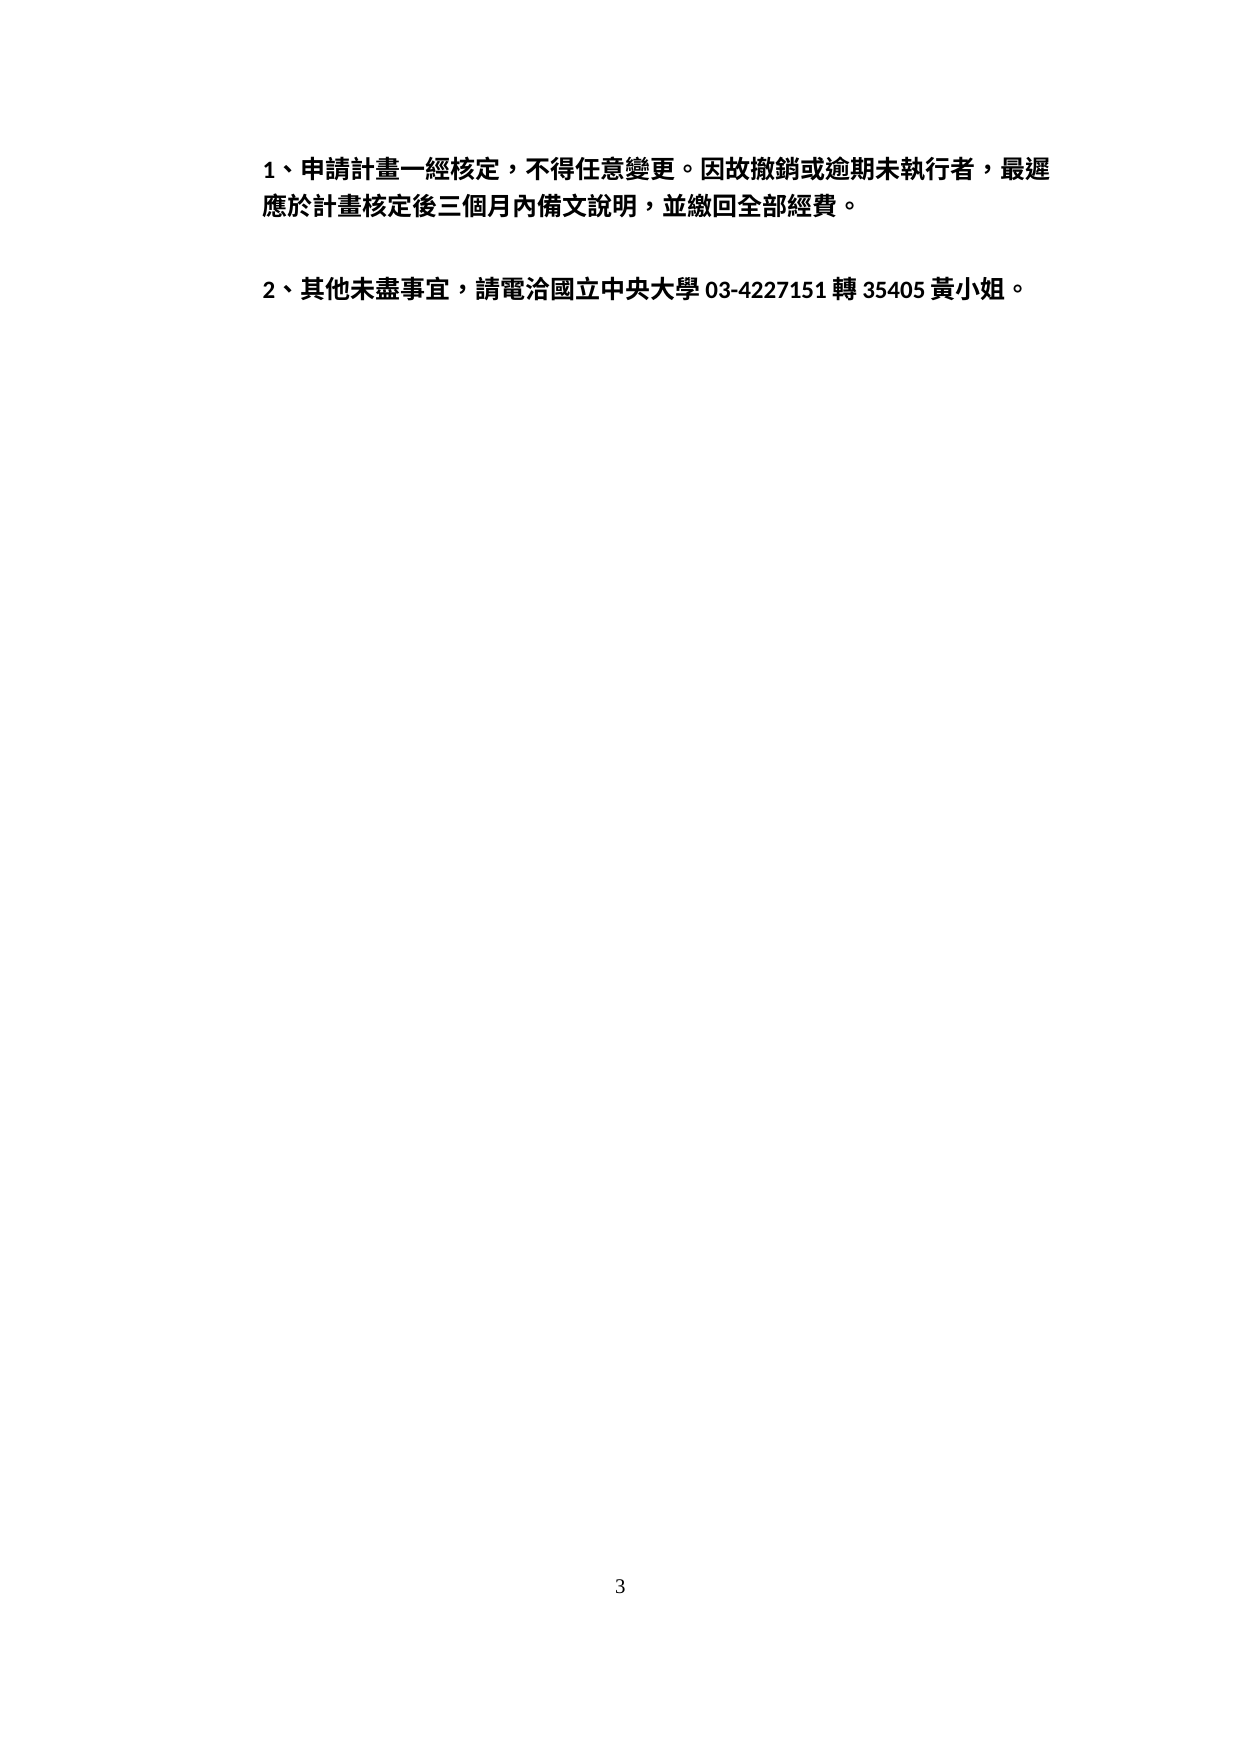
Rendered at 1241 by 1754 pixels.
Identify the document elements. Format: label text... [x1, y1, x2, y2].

list 申請計畫一經核定，不得任意變更。因故撤銷或逾期未執行者，最遲應於計畫核定後三個月內備文說明，並繳回全部經費。 [262, 150, 1053, 222]
list 其他未盡事宜，請電洽國立中央大學03-4227151轉35405黃小姐。 [262, 270, 1053, 306]
